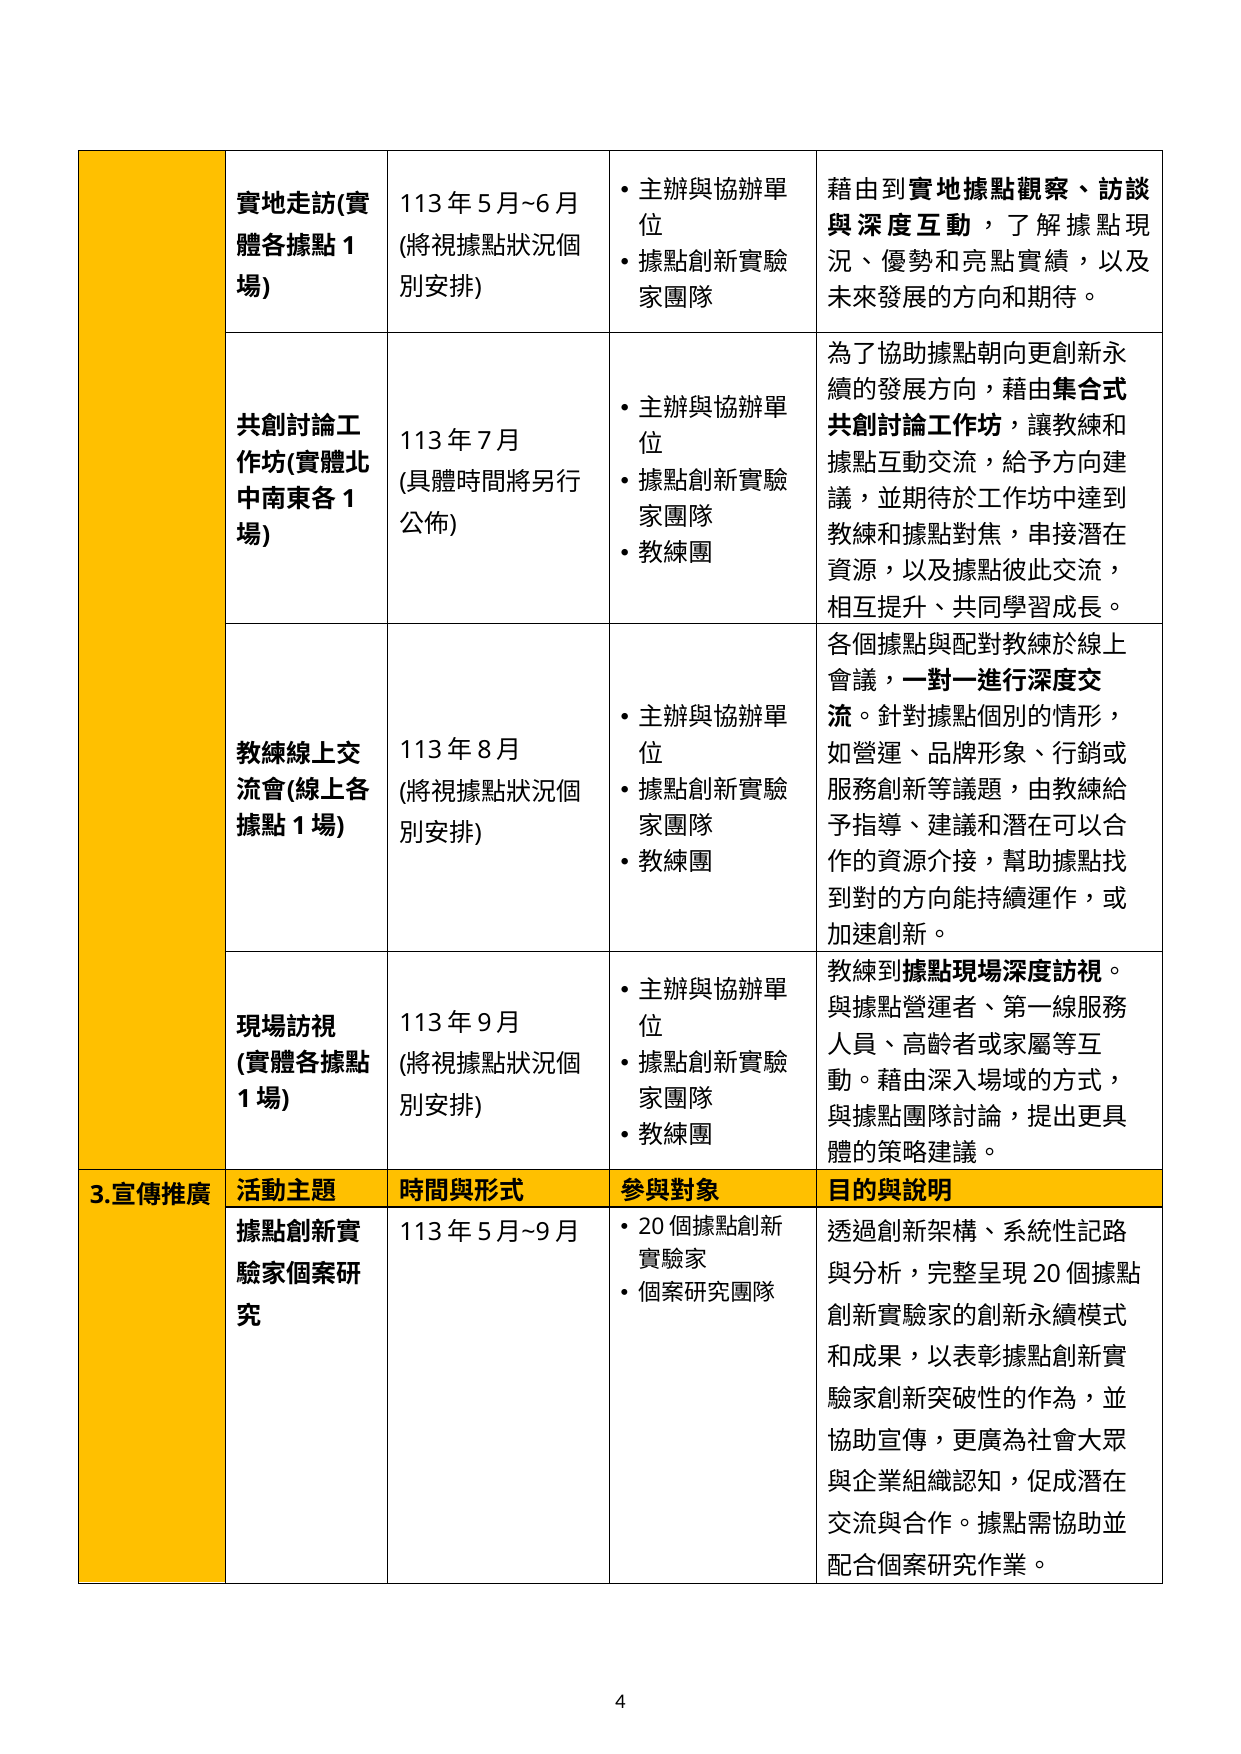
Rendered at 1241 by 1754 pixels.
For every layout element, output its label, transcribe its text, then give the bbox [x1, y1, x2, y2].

table_cell 主辦與協辦單位 據點創新實驗家團隊 教練團 [610, 624, 816, 951]
table_cell 透過創新架構、系統性記路與分析，完整呈現20個據點創新實驗家的創新永續模式和成果，以表彰據點創新實驗家創新突破性的作為，並協助宣傳，更廣為社會大眾與企業組織認知，促成潛在交流與合作。據點需協助並配合個案研究作業。 [817, 1208, 1162, 1582]
table_cell 113年5月~9月 [388, 1208, 609, 1582]
table_cell 教練到據點現場深度訪視。與據點營運者、第一線服務人員、高齡者或家屬等互動。藉由深入場域的方式，與據點團隊討論，提出更具體的策略建議。 [817, 952, 1162, 1169]
table_cell 藉由到實地據點觀察、訪談與深度互動，了解據點現況、優勢和亮點實績，以及未來發展的方向和期待。 [817, 151, 1162, 332]
table_cell 主辦與協辦單位 據點創新實驗家團隊 教練團 [610, 952, 816, 1169]
table_cell 113年5月~6月 (將視據點狀況個別安排) [388, 151, 609, 332]
table_cell 實地走訪(實體各據點1場) [226, 151, 387, 332]
table_cell 各個據點與配對教練於線上會議，一對一進行深度交流。針對據點個別的情形，如營運、品牌形象、行銷或服務創新等議題，由教練給予指導、建議和潛在可以合作的資源介接，幫助據點找到對的方向能持續運作，或加速創新。 [817, 624, 1162, 951]
table_cell 參與對象 [610, 1170, 816, 1206]
table_cell 主辦與協辦單位 據點創新實驗家團隊 教練團 [610, 333, 816, 623]
table_cell 113年7月 (具體時間將另行公佈) [388, 333, 609, 623]
table_cell 目的與說明 [817, 1170, 1162, 1206]
table_cell 主辦與協辦單位 據點創新實驗家團隊 [610, 151, 816, 332]
table_cell 據點創新實驗家個案研究 [226, 1208, 387, 1582]
table_cell 3.宣傳推廣 [79, 1170, 225, 1582]
table_cell 113年8月 (將視據點狀況個別安排) [388, 624, 609, 951]
table_cell 為了協助據點朝向更創新永續的發展方向，藉由集合式共創討論工作坊，讓教練和據點互動交流，給予方向建議，並期待於工作坊中達到教練和據點對焦，串接潛在資源，以及據點彼此交流，相互提升、共同學習成長。 [817, 333, 1162, 623]
table_cell 活動主題 [226, 1170, 387, 1206]
table_cell 現場訪視 (實體各據點1場) [226, 952, 387, 1169]
table_cell 教練線上交流會(線上各據點1場) [226, 624, 387, 951]
table_cell 共創討論工作坊(實體北中南東各1場) [226, 333, 387, 623]
table_cell 時間與形式 [388, 1170, 609, 1206]
table_cell 113年9月 (將視據點狀況個別安排) [388, 952, 609, 1169]
table_cell 20個據點創新實驗家 個案研究團隊 [610, 1208, 816, 1582]
